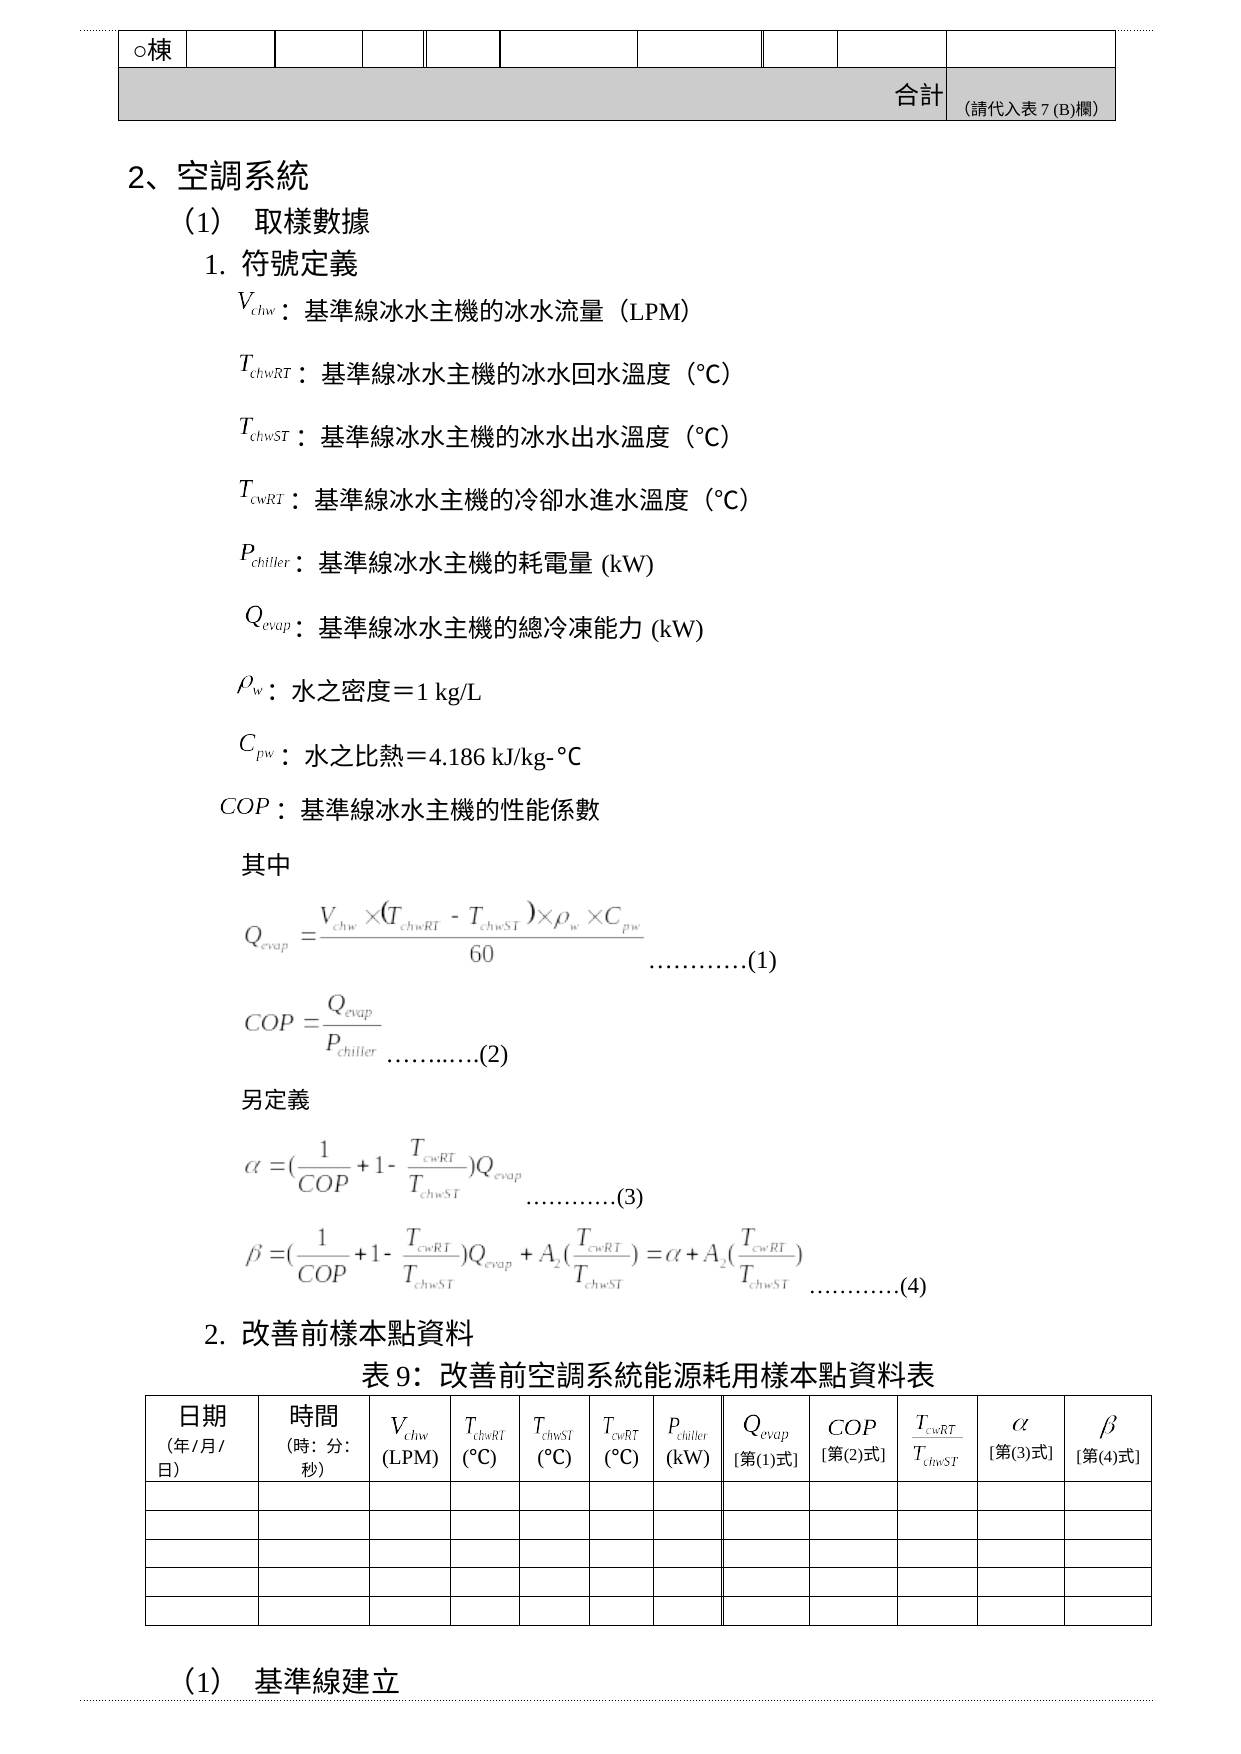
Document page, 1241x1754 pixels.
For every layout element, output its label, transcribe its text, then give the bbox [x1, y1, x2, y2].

table_cell [590, 1568, 653, 1596]
table_cell [第(3)式] [978, 1396, 1064, 1481]
table_cell [451, 1568, 519, 1596]
table_cell [810, 1482, 897, 1510]
table_cell 合計 [119, 68, 946, 120]
table_cell (LPM) [370, 1396, 450, 1481]
table_header 申請人用能概況 建築物概況 共分為○棟大樓建築物，建築物共為○○平方公尺，台電電號○○○○○○○○，契約容量為○○kW。 改善前能源使用情況 1.能源使用類型：包含電力、天然氣、柴油及燃油。 2.各能源使用費用 3.能源流向 電能：空調（○%）＋照明（○%）＋動力（○%）+插座（○%） 熱能：蒸汽熱水（○%）＋消毒（○%）＋廚房蒸煮（○%）＋其它（○%） 4.主要耗能設備 （1）電能：空調系統設備、電梯設備、照明設備、醫療設備、弱電及插座設備、其他動力設備。 （2）熱能：熱水系統設備、蒸氣系統設備。 系統及設備描述 1.電力系統 台電供電電壓為○kV，空調、動力用電壓為○V/○V，及照明插座用電壓為○/○V，電力功因已採用自動功因控制器功因為○~○%，目前之契約容量屬合理值○需要再調整，備有緊急發電機以應付停電需求。 2.照明系統 3.空調系統 (1) 系統說明 a. 冰水主機之運轉模式：設有王牌螺旋式冰水機○RT x○台，夏季主機最多開啟○台，春秋冬季主機開啟○RT x ○台，夏季上班日開啟時間為AM○:○~PM ○:○，非夏季上班日開啟時間為AM○:○~PM ○:○， 供應○樓空調之需求。全年冰水主機設定出水溫度約○℃。 b. 冰水系統：為一次冰水系統，冰水泵○hp×○台，備用泵○hp×○ 台，額定流量○LPM，揚程○m。 c. 冷卻水系統：冷卻水系統方面，冷卻水泵○ hp×○台，額定流量○LPM，揚程○m。冷卻水塔設置於頂樓，設置良機方形○ RT×○ 座，○hp冷卻風扇有○個。冷卻風扇採溫度控制，冷卻水出水溫度達○ ℃左右啟動冷卻風扇。 d. 空氣系統：預冷空調箱○ CFM×○台、空調箱＃ CFM×＃台，小型冷風機○ CFM ×○台、＊ CFM×＊台、□ CFM×□台、※ CFM×※台。 (2) 改善前設備 (3) 改善前系統圖及量測範圍（範例） ○○大樓空調系統圖 4.鍋爐系統 (1) 系統說明 目前所使用之淋浴熱水均由電熱式鍋爐供應，A館目前計有電熱式鍋爐○kW×○台(儲水量○GAL)，每日開啟時間為○:○~○:○。B館淋浴熱水：○○牌電熱鍋爐○kW×○台(○公升)，平日使用時全數運轉，全年使用時數約○hr/年。另有SPA按摩池，搭配SPA電熱式鍋爐○kW×○台(池水以SPA循環馬達，無儲水桶)。 (2) 改善前設備 (3) 改善前系統圖及量測範圍（範例） 改善計畫概要、各項改善措施與預期效益 改善計畫概要 各項改善措施與預期效益 說明：如有多項措施請自行複製新增表格。 空調系統 照明系統 熱泵系統 改善計畫預期效益彙總表 改善前能源耗用基準線建立 說明：量測驗證計算方式請見第柒點說明。 照明系統 空調系統 取樣數據 符號定義 ：基準線冰水主機的冰水流量（LPM） ：基準線冰水主機的冰水回水溫度（℃） ：基準線冰水主機的冰水出水溫度（℃） ：基準線冰水主機的冷卻水進水溫度（℃） ：基準線冰水主機的耗電量 (kW) ：基準線冰水主機的總冷凍能力 (kW) ：水之密度＝1 kg/L ：水之比熱＝4.186 kJ/kg-℃ ：基準線冰水主機的性能係數 其中 …………(1) ……..….(2) 另定義 …………(3) …………(4) 改善前樣本點資料 基準線建立 汰換冰水主機基準線的性能係數方程式 …………(5) 估算、、 將每筆樣本點的值及其對應之值，以為x軸，值為y軸，繪製如圖1（範例）之XY分布圖，並回歸出XY分布圖的線性方程式，線性方程式的x項係數值（斜率）即為。 再將回歸求得之值及每筆的值代入第(4)式，逐筆計算每筆資料的值。將每筆的值及其對應之值，以為x軸，值為y軸，繪製如圖2（範例）之XY分布圖，並回歸出XY分布圖的線性方程式，圖2線性方程式的x項係數值（斜率）即為，常數項係數值（截距）的絕對值即為。 經回歸計算得到之、及值，整理如下表所示，將回歸得計算到之、及值，代入第(5)式後，即可建立欲汰換冰水主機基準線的性能係數估計式（第(6)式）。 回歸計算求得之、及係數表（範例） 欲汰換冰水主機基準線的性能係數估計式（範例） ……(6) 估算基準線年耗能量 預估改善後之、、、（請說明預估方式，預估之合理性為評分項目之ㄧ）。 將c.預估值代入第(1)式計算後，再將該值與c.之預估值代入第(6)式，估算改善前的。 將d.計算出之及改善前估算值代入第(2)式反推改善前耗電量。 將c.計算得出之乘以年使用時數(hr)，得出改善前基準線空調年耗能量=○kWh（請代入表7 (B)欄）。 熱泵系統 取樣數據 1. 符號定義 D：短暫量測期間的天數(日) Qf-d：熱水鍋爐每日所需之能源用量(電：kWh/日，LNG瓦斯：m3/日，LPG瓦斯：kg/日，柴油：L/日) Uf：使用能源的單價(電：元/kWh，LNG瓦斯：元/m3，LPG瓦斯：元/kg，柴油：元/L) Vhw-d-b：每日的冷水進水量(m3/日) Thwi-dav-b：冷水日平均進水溫度(℃) Thwo-dav-b：熱水日平均供水溫度(℃) HVf-u：使用能源的單位熱值(電： 860 kcal/kWh，LNG瓦斯：kcal/m3，LPG瓦斯： kcal/kg，柴油：kcal/L) ρw：水之密度＝1000 (kg/m3) Cpw：水之比熱＝1.0 (kcal/kg-℃) YD：熱水鍋爐於量測期間之耗能量(Mcal) ZD：量測期間所需總熱水熱值(Mcal) ：基準線單位熱水熱值之耗能量(Mcal/ Mcal) ：基準線單位熱水熱值之能源費用(元/Mcal) 其中 …………(7) …………(8) 2. 改善前樣本點資料 基準線建立 計算基準線單位熱水熱值之耗能量Ebase-u (Mcal/ Mcal)： 將樣本點資料代入第(7)式，得出Ebase-u數值為○○。 計算量測期間平均每日所需熱水熱值=○(Mcal)。 計算熱能系統年耗能量=× 年使用天數× Ebase-u=○(Mcal) （請代入表7 (C)欄）。 基準線單位熱水熱值之能源費用Fbase-u (元/Mcal)： 將樣本點資料代入第(8)式，得出Fbase-u數值為○○元/Mcal。 預定工作進度 進度表 說明：本表工作事項請依實際情形修改。 甘特圖 申請人預算或財源配合等說明資料 申請人預算行政程序說明（標準年度預算編列概述） ……………………… ……………………… 配合改善計畫預算編列行政作業說明 ……………………… ……………………… 改善計畫後續採購作業說明 ……………………… ……………………… 維持節能績效之系統後續維護規劃 教育訓練 ……………………… ……………………… 完工保養及後續維護及保固維修 ……………………… ……………………… 改善計畫之節能績效量測、驗證及節能率計算方式 照明系統 依據財團法人台灣綠色生產力基金會ESCO推動辦公室公布之『照明節能效益之量測與驗證方法-R1.01』（請至http://esco.tgpf.org.tw/，點選「量測與驗證」下載），採用「照明效率-A-01」方法，量測改善前、後照明燈具的耗電，計算燈具汰換前後的節電量，以雙方約定燈具一年的點燈時數為○小時，計算改善計畫的節能績效。 照明節能率= [照明實際總節能量(A1)/改善前照明之總能源耗用量(B1)]× 100% 空調系統 依據財團法人台灣綠色生產力基金會ESCO推動辦公室公布之『空調冰水機房節能改善之M&V方法-R-1.01』（請至http://esco.tgpf.org.tw/，點選「量測與驗證」下載），採用「空調機房量測驗證版本B-02」方法，改善前連續量測及記錄空調冰水機房○個月的耗電、冷卻水進水溫度、冰水出入水溫度及流量等數據，經迴歸計算後，建立空調機房改善前的性能係數方程式。改善後，量測○週的空調機房運轉資料，驗證改善計畫的節能績效。 空調節能率= [空調實際總節能量(A1)/改善前空調之總能源耗用量(B1)]× 100% 熱泵系統 依據財團法人台灣綠色生產力基金會ESCO推動辦公室公布之『空調冰水機房節能改善之M&V方法-R-1.01』、『熱泵系統節能效益之量測與驗證-R1.03』（請至http://esco.tgpf.org.tw/，點選「量測與驗證」下載），採用「熱泵節能-B-03」方法，量測改善前、後熱水熱值的耗電，驗證節能績效。 熱能節能率= [熱能實際總節能量(A1)/改善前熱能之總能源耗用量(B1)]× 100% 改善計畫總節能率 改善計畫總節能率=（分子分母單位均為Mcal）。 能源耗用量與二氧化碳換算表 註1：外購電之熱值以台電99年水力、核能及火力之加權平均熱值2,236Kcal/度作為換算係數，若為自發電則以實際每度電耗費之燃料熱值計算。 註2：99年每度電力之排放數據乃採用能源局公告數據。 資料來源：99年「能源統計年報」，經濟部能源局編印 節能績效量測與驗證方式 表14：量測驗證方式說明 其他說明與佐證資料 請檢附量測記錄電子檔案(*.xl格式)。 檢送CD片1份。 量測使用儀器 （範例） 表15：量測使用儀器表 儀器對應校正文件 如附件○、□、※、＃ 基準線建立過程照片 [80, 30, 1154, 1700]
table_cell [590, 1511, 653, 1538]
table_cell [451, 1597, 519, 1625]
table_cell [1065, 1540, 1151, 1567]
table_cell [370, 1511, 450, 1538]
table_cell [638, 31, 761, 67]
table_cell [654, 1597, 721, 1625]
table_cell [654, 1511, 721, 1538]
table_cell (kW) [654, 1396, 721, 1481]
table_cell [898, 1568, 977, 1596]
table_cell （請代入表7 (B)欄） [947, 68, 1115, 120]
table_cell [520, 1511, 589, 1538]
table_cell 日期 （年/月/日） [146, 1396, 258, 1481]
table_cell [第(1)式] [724, 1396, 809, 1481]
table_cell 時間 （時：分：秒） [259, 1396, 369, 1481]
table_cell [520, 1568, 589, 1596]
table_cell [1065, 1597, 1151, 1625]
table_cell [259, 1568, 369, 1596]
table_cell [947, 31, 1115, 67]
table_cell (℃) [520, 1396, 589, 1481]
table_cell [259, 1511, 369, 1538]
table_cell [451, 1511, 519, 1538]
table_cell [810, 1511, 897, 1538]
table_cell [370, 1540, 450, 1567]
table_cell [370, 1597, 450, 1625]
table_cell [451, 1540, 519, 1567]
table_header 表9：改善前空調系統能源耗用樣本點資料表 [145, 1353, 1151, 1395]
table_cell (℃) [451, 1396, 519, 1481]
table_cell [838, 31, 946, 67]
table_cell ○棟 [119, 31, 186, 67]
table_cell [978, 1597, 1064, 1625]
table_cell [259, 1597, 369, 1625]
table_cell [978, 1511, 1064, 1538]
table_cell [520, 1482, 589, 1510]
table_cell [978, 1540, 1064, 1567]
table_cell [810, 1540, 897, 1567]
table_cell [810, 1597, 897, 1625]
table_cell [276, 31, 362, 67]
table_cell [520, 1540, 589, 1567]
table_cell [427, 31, 499, 67]
table_cell [898, 1511, 977, 1538]
table_cell [898, 1396, 977, 1481]
table_cell [第(2)式] [810, 1396, 897, 1481]
table_cell [654, 1540, 721, 1567]
table_cell [146, 1568, 258, 1596]
table_cell [654, 1482, 721, 1510]
table_cell [978, 1482, 1064, 1510]
table_cell [724, 1568, 809, 1596]
table_cell [898, 1482, 977, 1510]
table_cell [590, 1540, 653, 1567]
table_cell [259, 1482, 369, 1510]
table_cell [370, 1568, 450, 1596]
table_cell [501, 31, 637, 67]
table_cell [654, 1568, 721, 1596]
table_cell [590, 1597, 653, 1625]
table_cell [187, 31, 274, 67]
table_cell [363, 31, 423, 67]
table_cell [898, 1540, 977, 1567]
table_cell [724, 1511, 809, 1538]
table_cell [724, 1597, 809, 1625]
table_cell [724, 1540, 809, 1567]
table_cell [146, 1482, 258, 1510]
table_cell [978, 1568, 1064, 1596]
table_cell [1065, 1568, 1151, 1596]
table_cell [1065, 1511, 1151, 1538]
table_cell [146, 1511, 258, 1538]
table_cell [370, 1482, 450, 1510]
table_cell [520, 1597, 589, 1625]
table_cell [146, 1540, 258, 1567]
table_cell [1065, 1482, 1151, 1510]
table_cell [898, 1597, 977, 1625]
table_cell [590, 1482, 653, 1510]
table_cell [724, 1482, 809, 1510]
table_cell (℃) [590, 1396, 653, 1481]
table_cell [810, 1568, 897, 1596]
table_cell [259, 1540, 369, 1567]
table_cell [764, 31, 837, 67]
table_cell [第(4)式] [1065, 1396, 1151, 1481]
table_cell [451, 1482, 519, 1510]
table_cell [146, 1597, 258, 1625]
